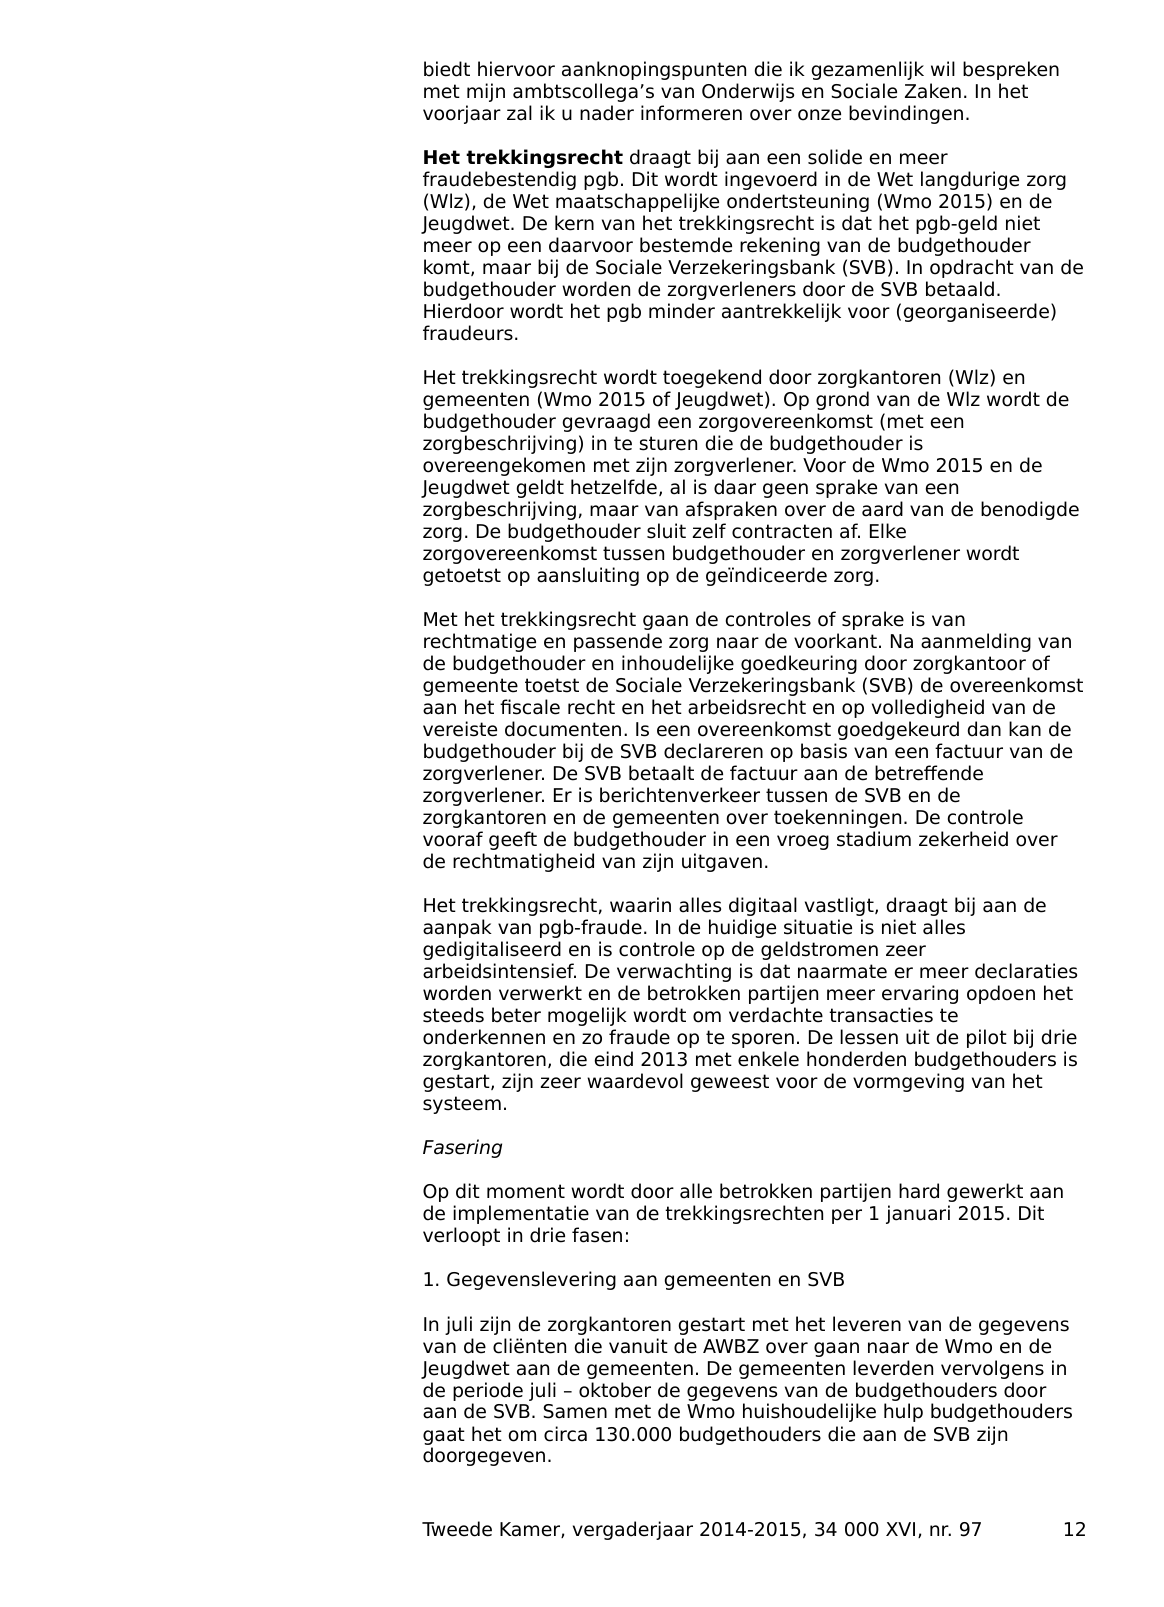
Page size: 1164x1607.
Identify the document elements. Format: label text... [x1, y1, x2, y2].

text Het trekkingsrecht draagt bij aan een solide en meer fraudebestendig pgb. Dit wordt ingevoerd in de Wet langdurige zorg (Wlz), de Wet maatschappelijke ondertsteuning (Wmo 2015) en de Jeugdwet. De kern van het trekkingsrecht is dat het pgb-geld niet meer op een daarvoor bestemde rekening van de budgethouder komt, maar bij de Sociale Verzekeringsbank (SVB). In opdracht van de budgethouder worden de zorgverleners door de SVB betaald. Hierdoor wordt het pgb minder aantrekkelijk voor (georganiseerde) fraudeurs. [422, 147, 1087, 345]
text Op dit moment wordt door alle betrokken partijen hard gewerkt aan de implementatie van de trekkingsrechten per 1 januari 2015. Dit verloopt in drie fasen: [422, 1181, 1087, 1247]
text Met het trekkingsrecht gaan de controles of sprake is van rechtmatige en passende zorg naar de voorkant. Na aanmelding van de budgethouder en inhoudelijke goedkeuring door zorgkantoor of gemeente toetst de Sociale Verzekeringsbank (SVB) de overeenkomst aan het fiscale recht en het arbeidsrecht en op volledigheid van de vereiste documenten. Is een overeenkomst goedgekeurd dan kan de budgethouder bij de SVB declareren op basis van een factuur van de zorgverlener. De SVB betaalt de factuur aan de betreffende zorgverlener. Er is berichtenverkeer tussen de SVB en de zorgkantoren en de gemeenten over toekenningen. De controle vooraf geeft de budgethouder in een vroeg stadium zekerheid over de rechtmatigheid van zijn uitgaven. [422, 609, 1087, 873]
text Het trekkingsrecht wordt toegekend door zorgkantoren (Wlz) en gemeenten (Wmo 2015 of Jeugdwet). Op grond van de Wlz wordt de budgethouder gevraagd een zorgovereenkomst (met een zorgbeschrijving) in te sturen die de budgethouder is overeengekomen met zijn zorgverlener. Voor de Wmo 2015 en de Jeugdwet geldt hetzelfde, al is daar geen sprake van een zorgbeschrijving, maar van afspraken over de aard van de benodigde zorg. De budgethouder sluit zelf contracten af. Elke zorgovereenkomst tussen budgethouder en zorgverlener wordt getoetst op aansluiting op de geïndiceerde zorg. [422, 367, 1087, 587]
text Fasering [422, 1137, 1087, 1159]
text biedt hiervoor aanknopingspunten die ik gezamenlijk wil bespreken met mijn ambtscollega’s van Onderwijs en Sociale Zaken. In het voorjaar zal ik u nader informeren over onze bevindingen. [422, 59, 1087, 125]
text In juli zijn de zorgkantoren gestart met het leveren van de gegevens van de cliënten die vanuit de AWBZ over gaan naar de Wmo en de Jeugdwet aan de gemeenten. De gemeenten leverden vervolgens in de periode juli – oktober de gegevens van de budgethouders door aan de SVB. Samen met de Wmo huishoudelijke hulp budgethouders gaat het om circa 130.000 budgethouders die aan de SVB zijn doorgegeven. [422, 1313, 1087, 1467]
subtitle 1. Gegevenslevering aan gemeenten en SVB [422, 1269, 1087, 1291]
text Het trekkingsrecht, waarin alles digitaal vastligt, draagt bij aan de aanpak van pgb-fraude. In de huidige situatie is niet alles gedigitaliseerd en is controle op de geldstromen zeer arbeidsintensief. De verwachting is dat naarmate er meer declaraties worden verwerkt en de betrokken partijen meer ervaring opdoen het steeds beter mogelijk wordt om verdachte transacties te onderkennen en zo fraude op te sporen. De lessen uit de pilot bij drie zorgkantoren, die eind 2013 met enkele honderden budgethouders is gestart, zijn zeer waardevol geweest voor de vormgeving van het systeem. [422, 895, 1087, 1115]
